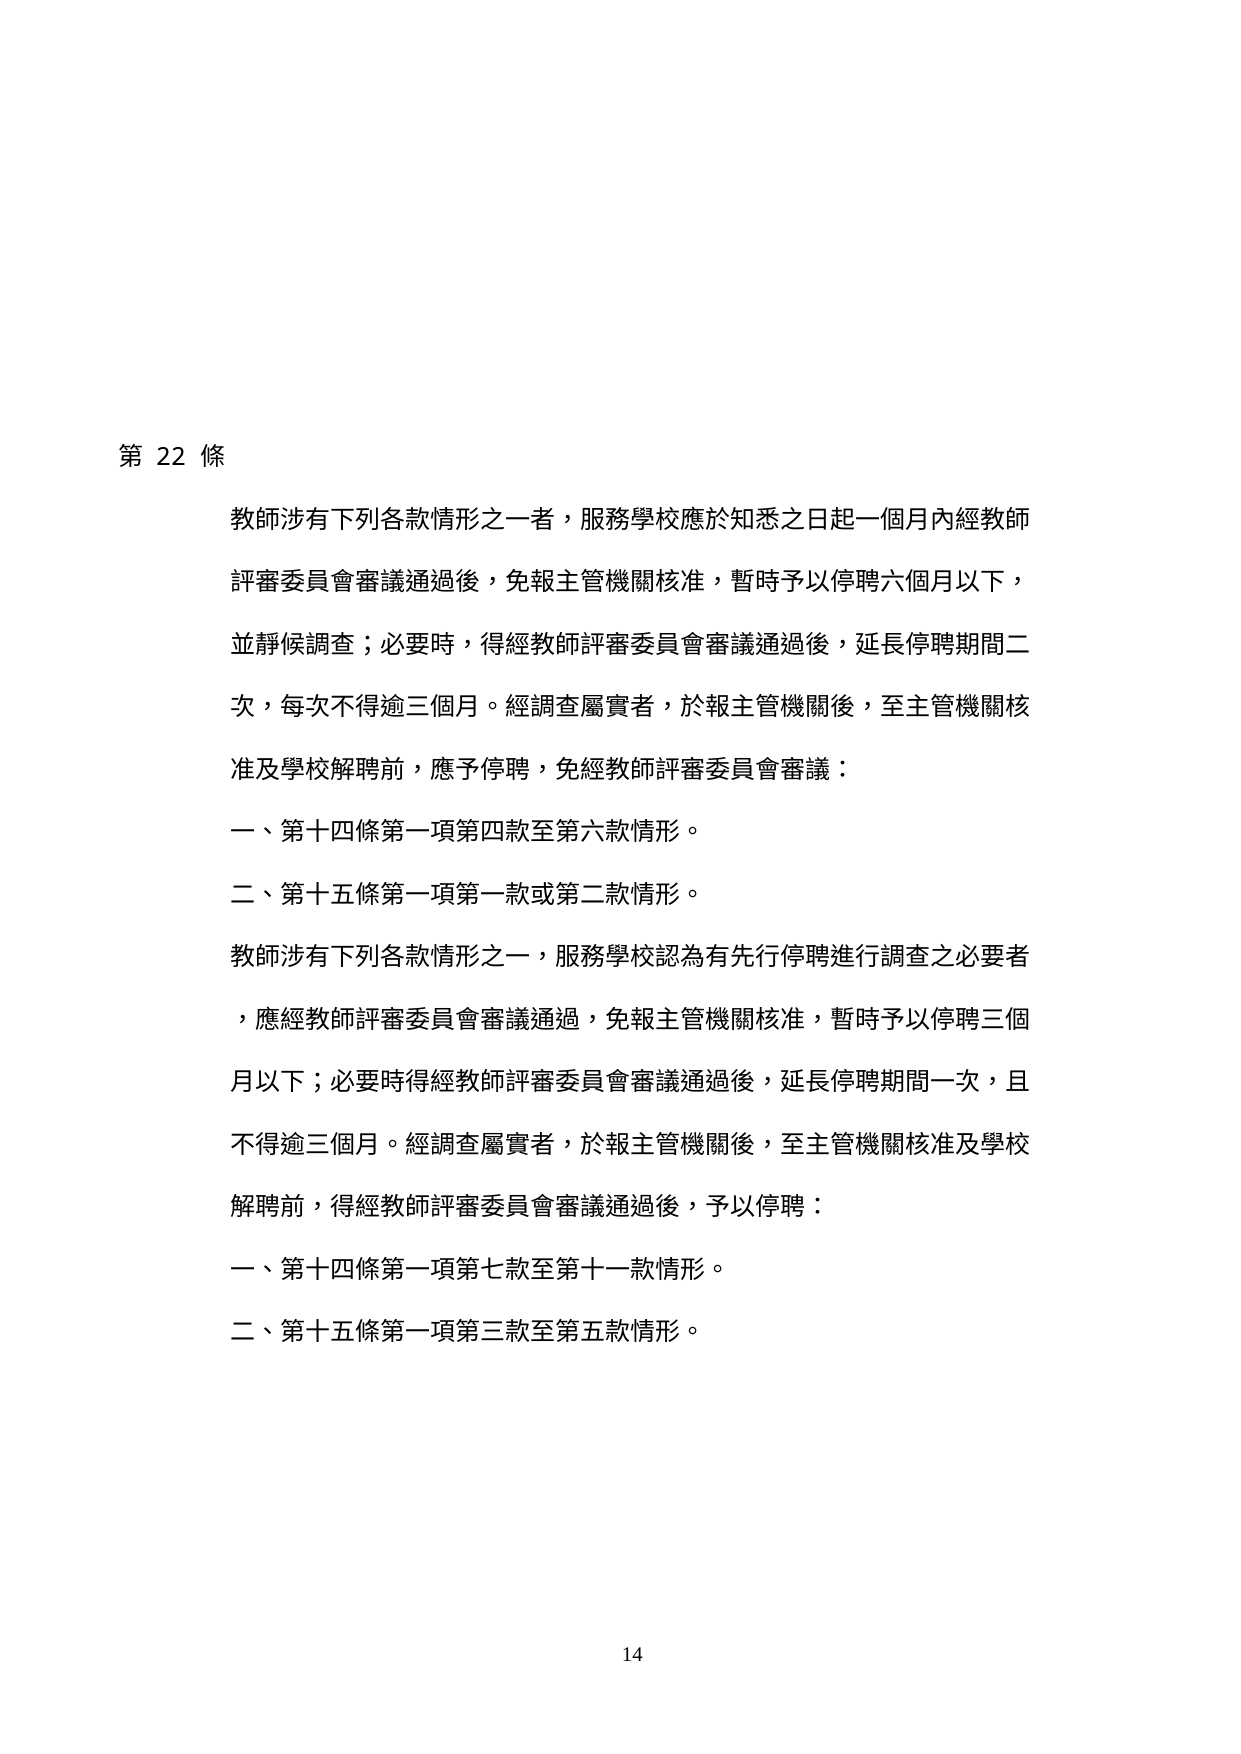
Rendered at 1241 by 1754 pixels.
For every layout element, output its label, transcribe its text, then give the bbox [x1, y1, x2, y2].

text 教師涉有下列各款情形之一，服務學校認為有先行停聘進行調查之必要者 [231, 913, 1146, 976]
text 一、第十四條第一項第七款至第十一款情形。 [231, 1226, 1146, 1288]
text 二、第十五條第一項第三款至第五款情形。 [231, 1288, 1146, 1351]
text 准及學校解聘前，應予停聘，免經教師評審委員會審議： [231, 726, 1146, 788]
text 月以下；必要時得經教師評審委員會審議通過後，延長停聘期間一次，且 [231, 1038, 1146, 1101]
text 並靜候調查；必要時，得經教師評審委員會審議通過後，延長停聘期間二 [231, 601, 1146, 663]
text ，應經教師評審委員會審議通過，免報主管機關核准，暫時予以停聘三個 [231, 976, 1146, 1038]
text 教師涉有下列各款情形之一者，服務學校應於知悉之日起一個月內經教師 [231, 476, 1146, 538]
text 解聘前，得經教師評審委員會審議通過後，予以停聘： [231, 1163, 1146, 1226]
text 第 22 條 [118, 413, 1146, 476]
text 二、第十五條第一項第一款或第二款情形。 [231, 851, 1146, 913]
text 不得逾三個月。經調查屬實者，於報主管機關後，至主管機關核准及學校 [231, 1101, 1146, 1163]
text 次，每次不得逾三個月。經調查屬實者，於報主管機關後，至主管機關核 [231, 663, 1146, 726]
text 評審委員會審議通過後，免報主管機關核准，暫時予以停聘六個月以下， [231, 538, 1146, 601]
text 一、第十四條第一項第四款至第六款情形。 [231, 788, 1146, 851]
